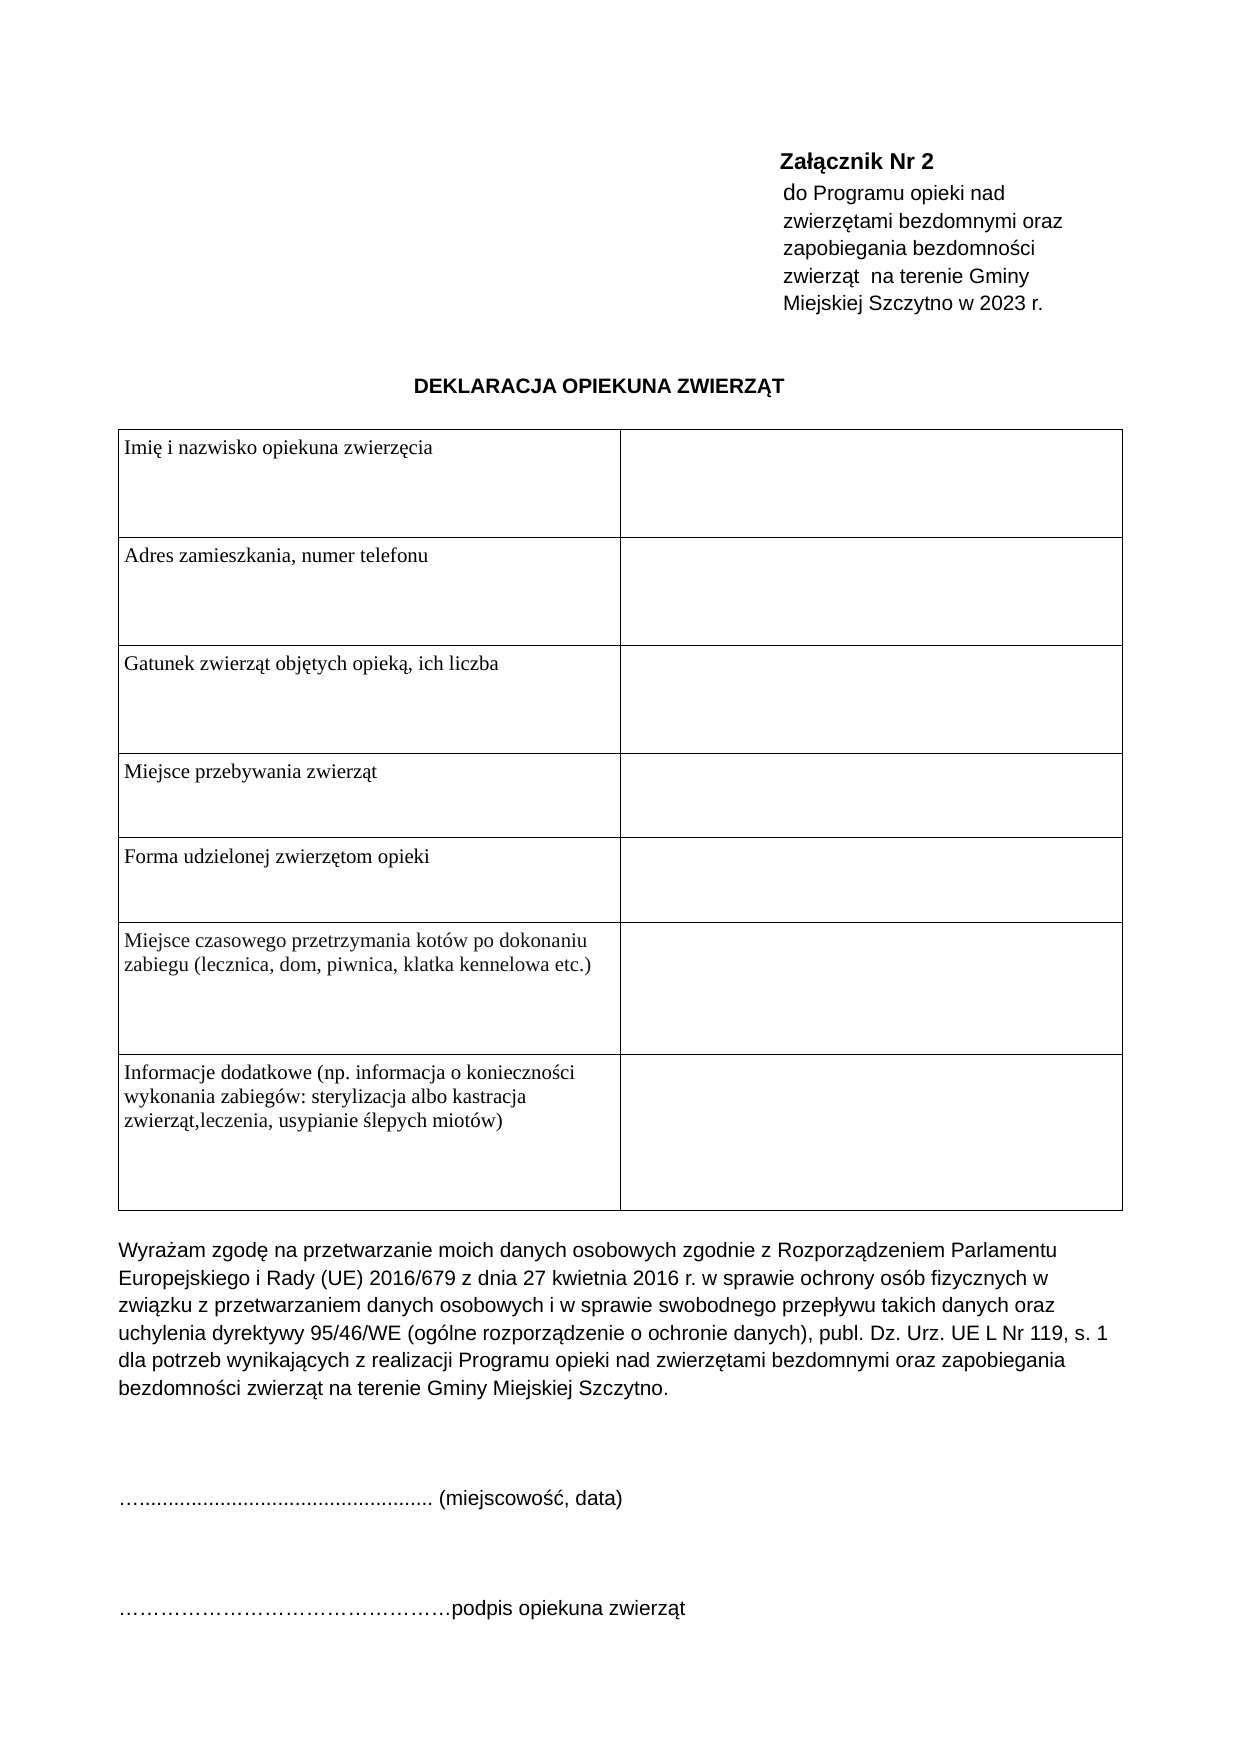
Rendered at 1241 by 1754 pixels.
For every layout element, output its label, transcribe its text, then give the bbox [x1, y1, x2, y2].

text do Programu opieki nad zwierzętami bezdomnymi oraz [118, 178, 1122, 232]
table_cell Informacje dodatkowe (np. informacja o konieczności wykonania zabiegów: sterylizacja albo kastracja zwierząt,leczenia, usypianie ślepych miotów) [119, 1055, 620, 1210]
table_cell Forma udzielonej zwierzętom opieki [119, 838, 620, 921]
table_cell Miejsce przebywania zwierząt [119, 754, 620, 837]
table_header Imię i nazwisko opiekuna zwierzęcia [119, 430, 620, 537]
text …................................................... (miejscowość, data) [118, 1486, 1122, 1509]
text zapobiegania bezdomności zwierząt na terenie Gminy Miejskiej Szczytno w 2023 r. [118, 236, 1122, 315]
text Załącznik Nr 2 [118, 148, 1122, 175]
table_cell [621, 923, 1122, 1054]
text …………………………………………podpis opiekuna zwierząt [118, 1596, 1122, 1619]
table_cell [621, 1055, 1122, 1210]
text DEKLARACJA OPIEKUNA ZWIERZĄT [118, 373, 1122, 397]
table_cell [621, 838, 1122, 921]
table_cell Adres zamieszkania, numer telefonu [119, 538, 620, 645]
table_cell Gatunek zwierząt objętych opieką, ich liczba [119, 646, 620, 753]
table_cell [621, 538, 1122, 645]
table_header [621, 430, 1122, 537]
table_cell [621, 754, 1122, 837]
table_cell [621, 646, 1122, 753]
text Wyrażam zgodę na przetwarzanie moich danych osobowych zgodnie z Rozporządzeniem Parlamentu Europejskiego i Rady (UE) 2016/679 z dnia 27 kwietnia 2016 r. w sprawie ochrony osób fizycznych w związku z przetwarzaniem danych osobowych i w sprawie swobodnego przepływu takich danych oraz uchylenia dyrektywy 95/46/WE (ogólne rozporządzenie o ochronie danych), publ. Dz. Urz. UE L Nr 119, s. 1 dla potrzeb wynikających z realizacji Programu opieki nad zwierzętami bezdomnymi oraz zapobiegania bezdomności zwierząt na terenie Gminy Miejskiej Szczytno. [118, 1238, 1122, 1399]
table_cell Miejsce czasowego przetrzymania kotów po dokonaniu zabiegu (lecznica, dom, piwnica, klatka kennelowa etc.) [119, 923, 620, 1054]
